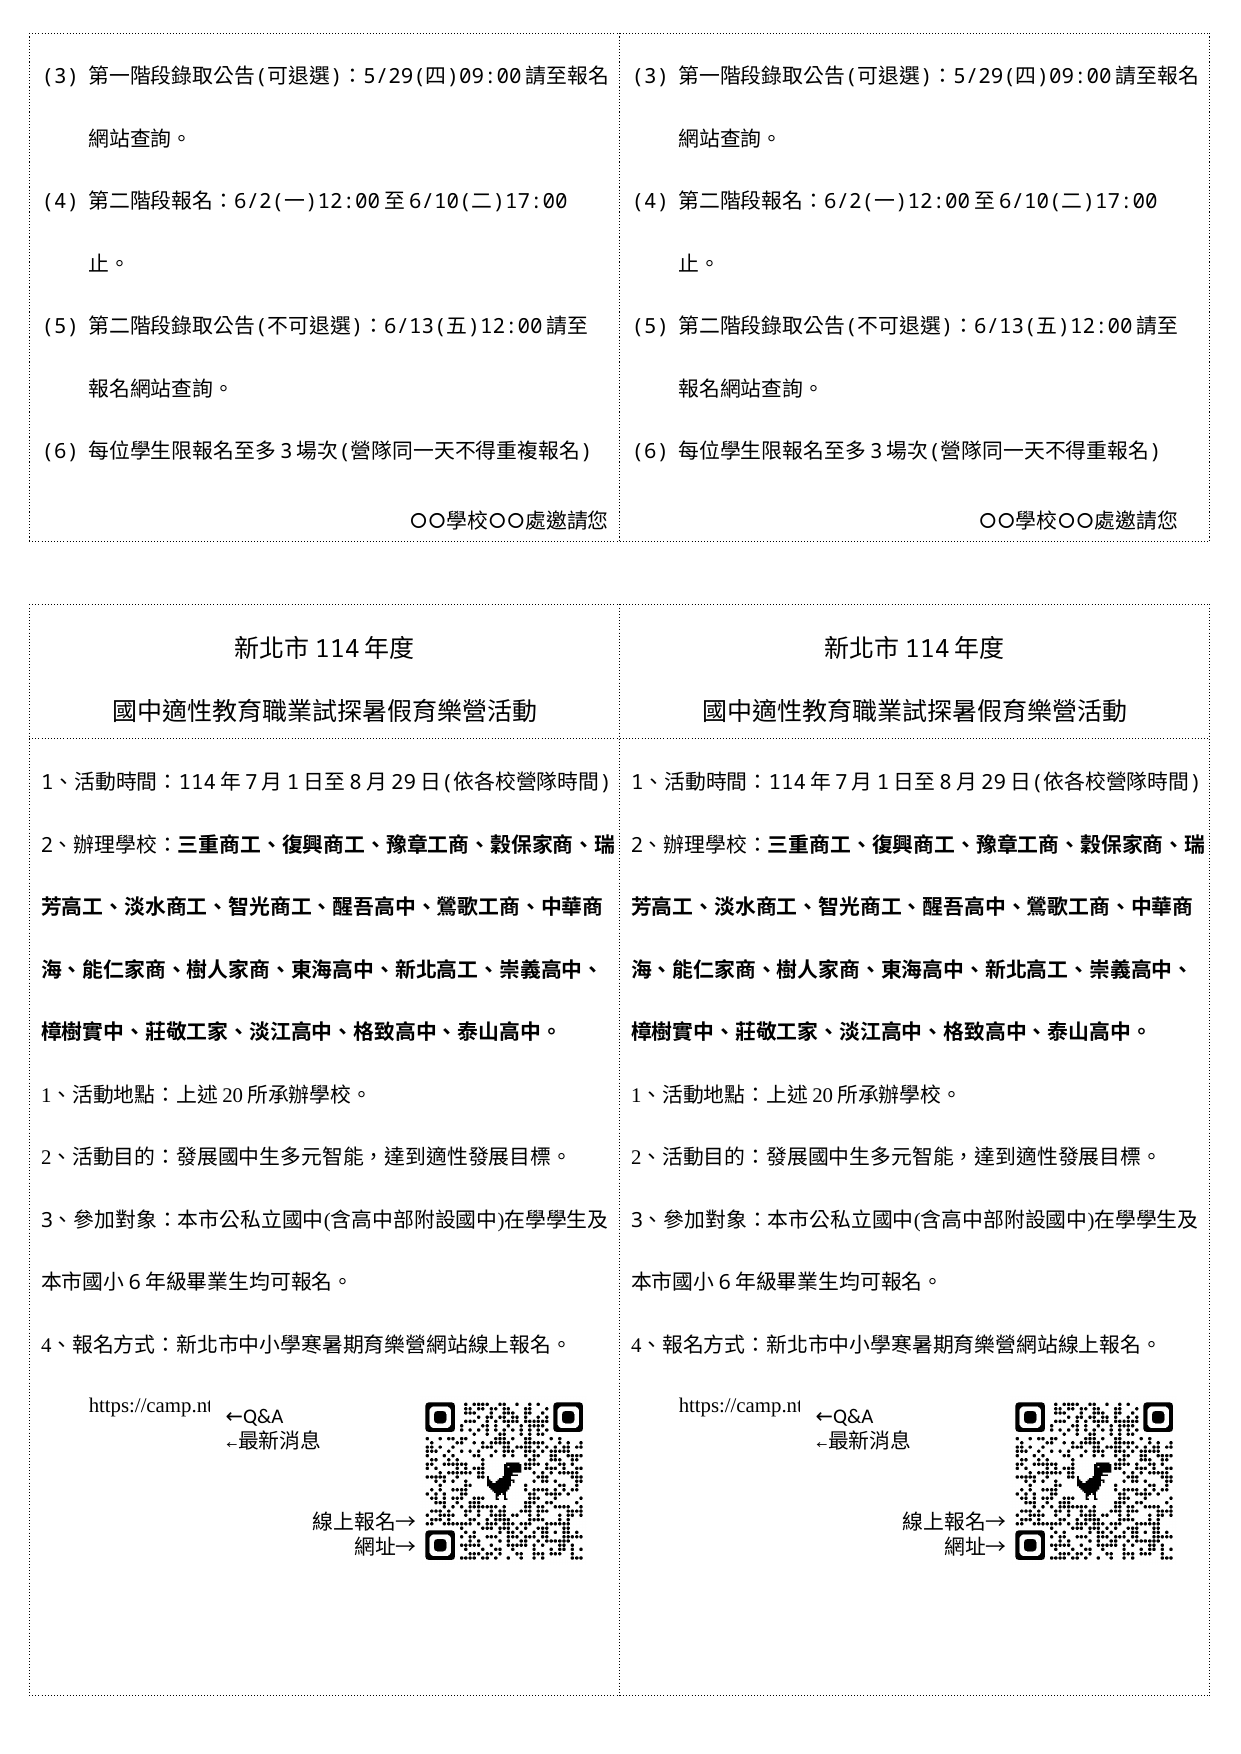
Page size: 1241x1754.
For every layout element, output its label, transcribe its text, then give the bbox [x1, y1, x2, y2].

table_cell 活動時間：114年7月1日至8月29日(依各校營隊時間) 辦理學校：三重商工、復興商工、豫章工商、穀保家商、瑞芳高工、淡水商工、智光商工、醒吾高中、鶯歌工商、中華商海、能仁家商、樹人家商、東海高中、新北高工、崇義高中、樟樹實中、莊敬工家、淡江高中、格致高中、泰山高中。 [620, 738, 1209, 1051]
table_cell 活動地點：上述20所承辦學校。 活動目的：發展國中生多元智能，達到適性發展目標。 參加對象：本市公私立國中(含高中部附設國中)在學學生及本市國小6年級畢業生均可報名。 報名方式：新北市中小學寒暑期育樂營網站線上報名。 https://camp.ntpc.edu.tw/ 報名及公布錄取日期： 公告活動訊息：5/15(四)前於各校網站公告訊息。 第一階段報名：5/19(一)12:00至5/26(一)17:00止。 第一階段錄取公告(可退選)：5/29(四)09:00請至報名網站查詢。 第二階段報名：6/2(一)12:00至6/10(二)17:00止。 第二階段錄取公告(不可退選)：6/13(五)12:00請至報名網站查詢。 每位學生限報名至多3場次(營隊同一天不得重報名) 學校處邀請您 [620, 33, 1209, 541]
table_cell 活動地點：上述20所承辦學校。 活動目的：發展國中生多元智能，達到適性發展目標。 參加對象：本市公私立國中(含高中部附設國中)在學學生及本市國小6年級畢業生均可報名。 報名方式：新北市中小學寒暑期育樂營網站線上報名。 https://camp.ntpc.edu.tw/ 報名及公布錄取日期： 公告活動訊息：5/15(四)前於各校網站公告訊息。 第一階段報名：5/19(一)12:00至5/26(一)17:00止。 第一階段錄取公告(可退選)：5/29(四)09:00請至報名網站查詢。 第二階段報名：6/2(一)12:00至6/10(二)17:00止。 第二階段錄取公告(不可退選)：6/13(五)12:00請至報名網站查詢。 每位學生限報名至多3場次(營隊同一天不得重複報名) 學校處邀請您 [30, 1051, 619, 1695]
table_cell 活動地點：上述20所承辦學校。 活動目的：發展國中生多元智能，達到適性發展目標。 參加對象：本市公私立國中(含高中部附設國中)在學學生及本市國小6年級畢業生均可報名。 報名方式：新北市中小學寒暑期育樂營網站線上報名。 https://camp.ntpc.edu.tw/ 報名及公布錄取日期： 公告活動訊息：5/15(四)前於各校網站公告訊息。 第一階段報名：5/19(一)12:00至5/26(一)17:00止。 第一階段錄取公告(可退選)：5/29(四)09:00請至報名網站查詢。 第二階段報名：6/2(一)12:00至6/10(二)17:00止。 第二階段錄取公告(不可退選)：6/13(五)12:00請至報名網站查詢。 每位學生限報名至多3場次(營隊同一天不得重複報名) 學校處邀請您 [30, 33, 619, 541]
table_cell 新北市114年度 國中適性教育職業試探暑假育樂營活動 [620, 604, 1209, 738]
table_cell 活動地點：上述20所承辦學校。 活動目的：發展國中生多元智能，達到適性發展目標。 參加對象：本市公私立國中(含高中部附設國中)在學學生及本市國小6年級畢業生均可報名。 報名方式：新北市中小學寒暑期育樂營網站線上報名。 https://camp.ntpc.edu.tw/ 報名及公布錄取日期： 公告活動訊息：5/15(四)前於各校網站公告訊息。 第一階段報名：5/19(一)12:00至5/26(一)17:00止。 第一階段錄取公告(可退選)：5/29(四)09:00請至報名網站查詢。 第二階段報名：6/2(一)12:00至6/10(二)17:00止。 第二階段錄取公告(不可退選)：6/13(五)12:00請至報名網站查詢。 每位學生限報名至多3場次(營隊同一天不得重複報名) 學校處邀請您 [620, 1051, 1209, 1695]
table_cell 活動時間：114年7月1日至8月29日(依各校營隊時間) 辦理學校：三重商工、復興商工、豫章工商、穀保家商、瑞芳高工、淡水商工、智光商工、醒吾高中、鶯歌工商、中華商海、能仁家商、樹人家商、東海高中、新北高工、崇義高中、樟樹實中、莊敬工家、淡江高中、格致高中、泰山高中。 [30, 738, 619, 1051]
table_cell [620, 541, 1209, 604]
table_cell 新北市114年度 國中適性教育職業試探暑假育樂營活動 [30, 604, 619, 738]
table_cell [30, 541, 619, 604]
